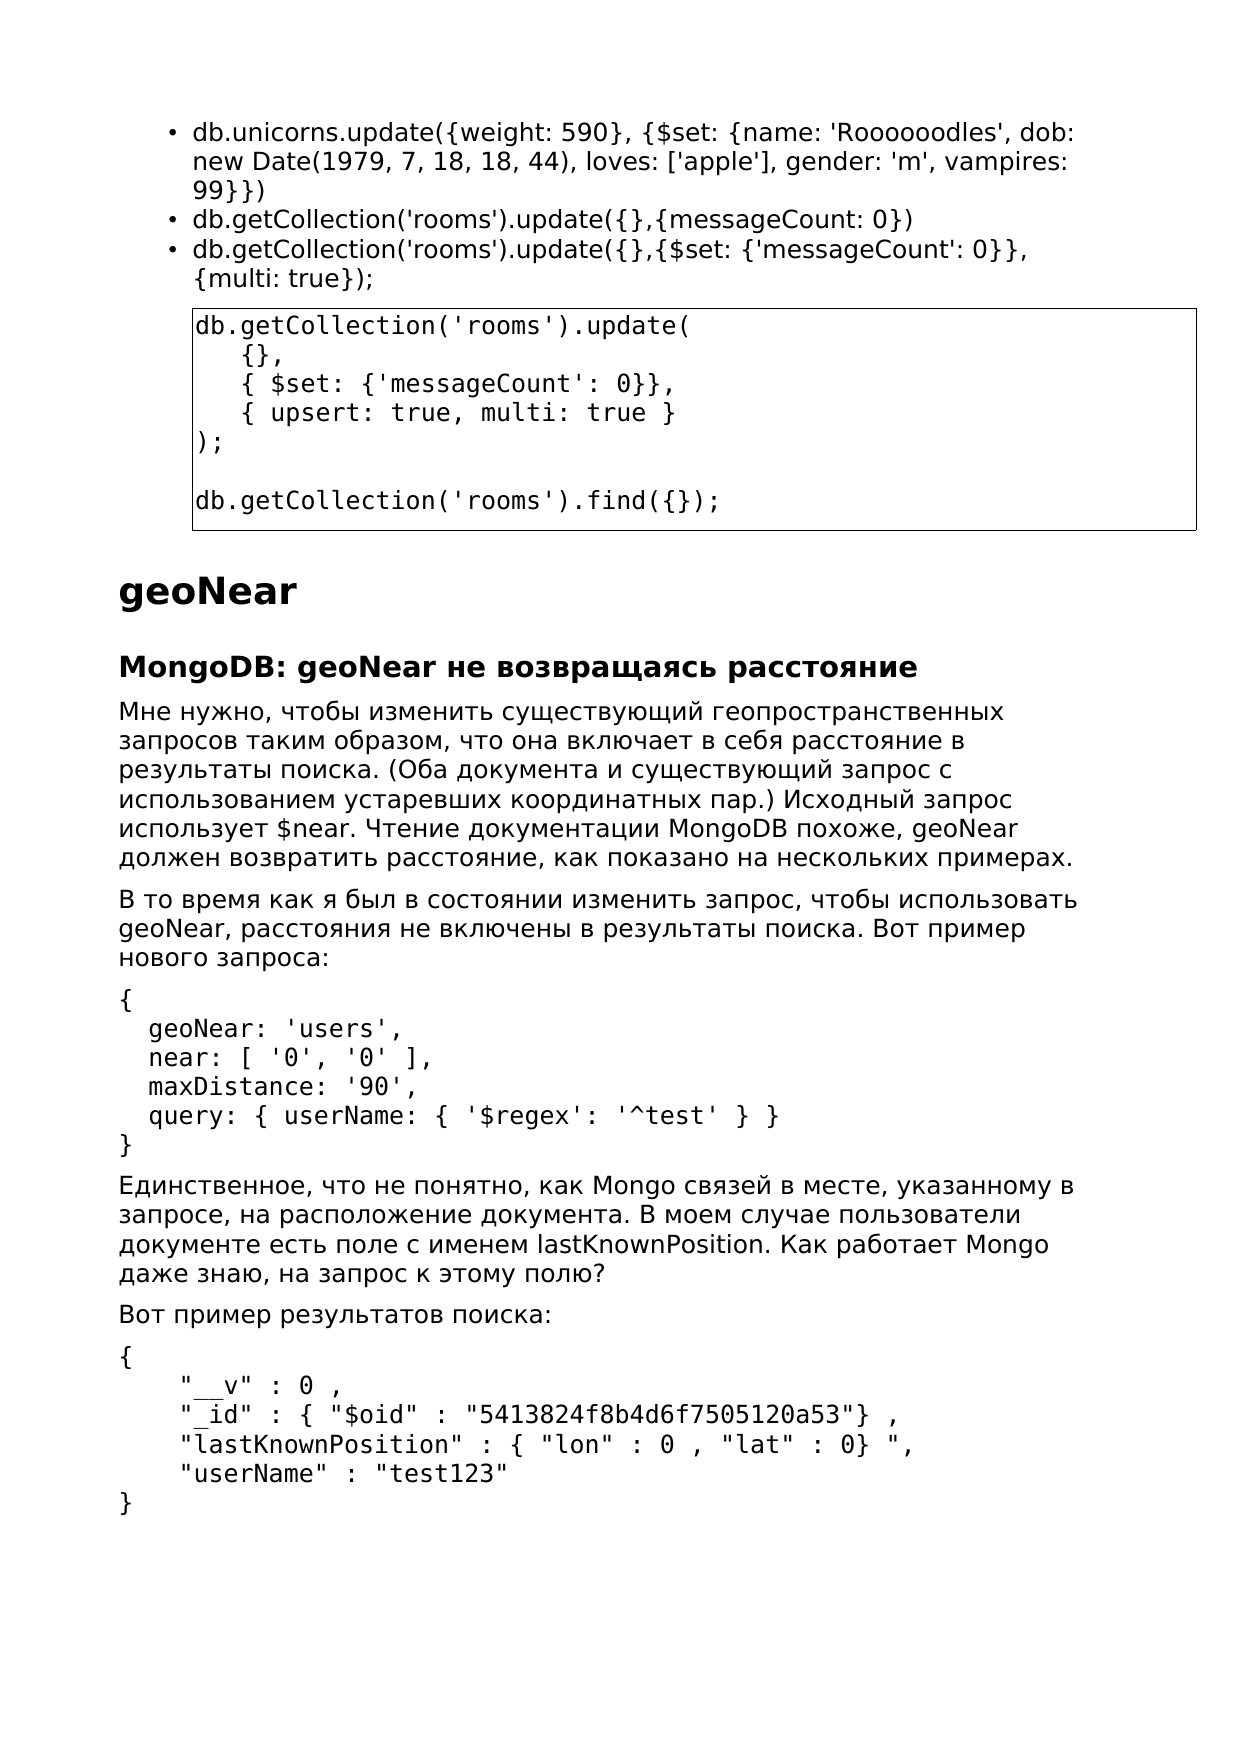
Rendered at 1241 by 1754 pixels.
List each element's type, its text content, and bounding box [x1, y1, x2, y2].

text Единственное, что не понятно, как Mongo связей в месте, указанному в запросе, на расположение документа. В моем случае пользователи документе есть поле с именем lastKnownPosition. Как работает Mongo даже знаю, на запрос к этому полю? [118, 1172, 1122, 1288]
text { geoNear: 'users', near: [ '0', '0' ], maxDistance: '90', query: { userName: { '$regex': '^test' } } } [118, 985, 1122, 1160]
text Вот пример результатов поиска: [118, 1301, 1122, 1330]
list db.unicorns.update({weight: 590}, {$set: {name: 'Roooooodles', dob: new Date(1979, 7, 18, 18, 44), loves: ['apple'], gender: 'm', vampires: 99}}) [177, 118, 1122, 206]
list db.getCollection('rooms').update({},{messageCount: 0}) [177, 206, 1122, 235]
list db.getCollection('rooms').update({},{$set: {'messageCount': 0}}, {multi: true}); [177, 235, 1122, 293]
subtitle geoNear [118, 570, 1122, 613]
text Мне нужно, чтобы изменить существующий геопространственных запросов таким образом, что она включает в себя расстояние в результаты поиска. (Оба документа и существующий запрос с использованием устаревших координатных пар.) Исходный запрос использует $near. Чтение документации MongoDB похоже, geoNear должен возвратить расстояние, как показано на нескольких примерах. [118, 697, 1122, 872]
subtitle MongoDB: geoNear не возвращаясь расстояние [118, 651, 1122, 685]
text В то время как я был в состоянии изменить запрос, чтобы использовать geoNear, расстояния не включены в результаты поиска. Вот пример нового запроса: [118, 885, 1122, 972]
text { "__v" : 0 , "_id" : { "$oid" : "5413824f8b4d6f7505120a53"} , "lastKnownPosition" : { "lon" : 0 , "lat" : 0} ", "userName" : "test123" } [118, 1342, 1122, 1517]
table_header db.getCollection('rooms').update( {}, { $set: {'messageCount': 0}}, { upsert: true, multi: true } ); db.getCollection('rooms').find({}); [193, 309, 1196, 530]
